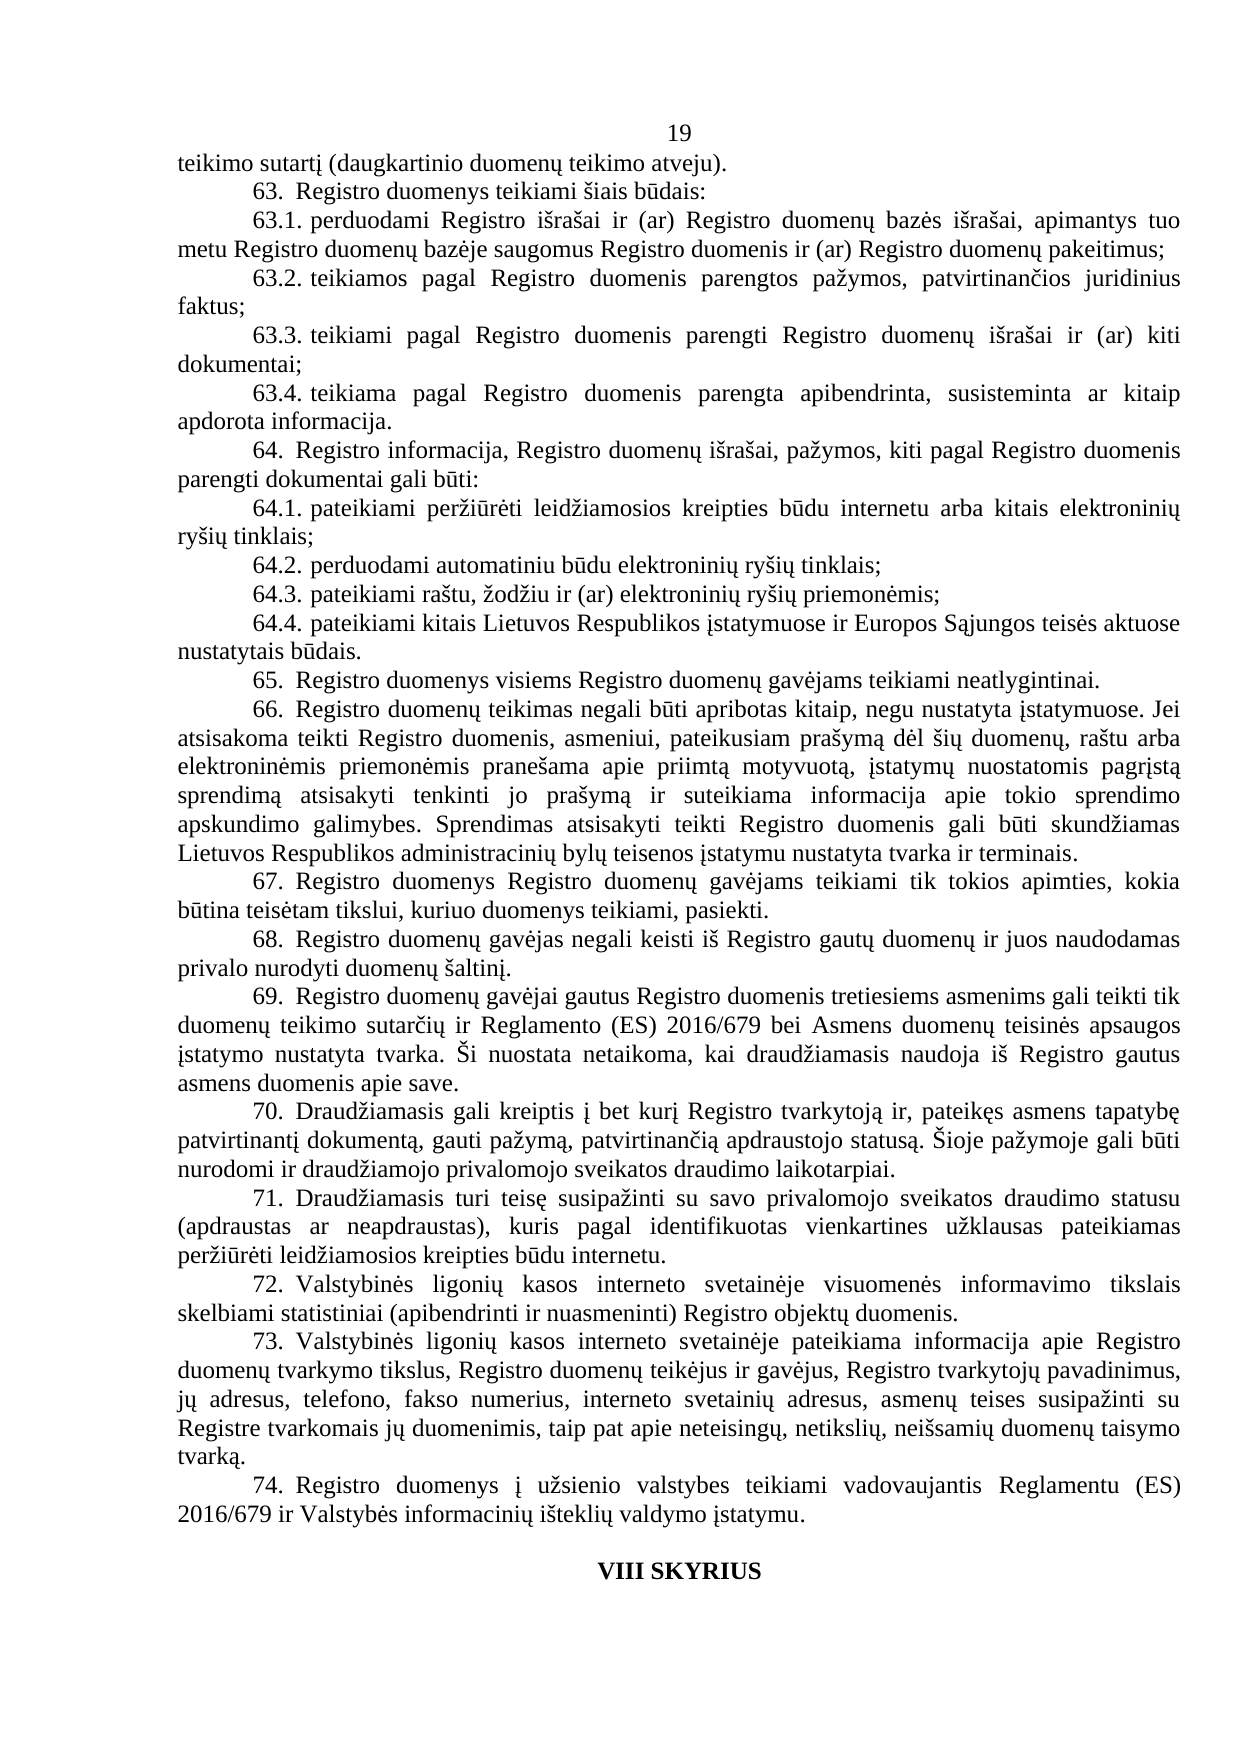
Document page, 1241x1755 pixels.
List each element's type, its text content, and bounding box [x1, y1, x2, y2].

text 63.2. teikiamos pagal Registro duomenis parengtos pažymos, patvirtinančios juridinius faktus; [177, 263, 1181, 320]
text 64. Registro informacija, Registro duomenų išrašai, pažymos, kiti pagal Registro duomenis parengti dokumentai gali būti: [177, 435, 1181, 493]
text 66. Registro duomenų teikimas negali būti apribotas kitaip, negu nustatyta įstatymuose. Jei atsisakoma teikti Registro duomenis, asmeniui, pateikusiam prašymą dėl šių duomenų, raštu arba elektroninėmis priemonėmis pranešama apie priimtą motyvuotą, įstatymų nuostatomis pagrįstą sprendimą atsisakyti tenkinti jo prašymą ir suteikiama informacija apie tokio sprendimo apskundimo galimybes. Sprendimas atsisakyti teikti Registro duomenis gali būti skundžiamas Lietuvos Respublikos administracinių bylų teisenos įstatymu nustatyta tvarka ir terminais. [177, 694, 1181, 866]
text 73. Valstybinės ligonių kasos interneto svetainėje pateikiama informacija apie Registro duomenų tvarkymo tikslus, Registro duomenų teikėjus ir gavėjus, Registro tvarkytojų pavadinimus, jų adresus, telefono, fakso numerius, interneto svetainių adresus, asmenų teises susipažinti su Registre tvarkomais jų duomenimis, taip pat apie neteisingų, netikslių, neišsamių duomenų taisymo tvarką. [177, 1326, 1181, 1470]
text 63. Registro duomenys teikiami šiais būdais: [177, 176, 1181, 205]
text 67. Registro duomenys Registro duomenų gavėjams teikiami tik tokios apimties, kokia būtina teisėtam tikslui, kuriuo duomenys teikiami, pasiekti. [177, 866, 1181, 924]
text 63.3. teikiami pagal Registro duomenis parengti Registro duomenų išrašai ir (ar) kiti dokumentai; [177, 320, 1181, 378]
text 70. Draudžiamasis gali kreiptis į bet kurį Registro tvarkytoją ir, pateikęs asmens tapatybę patvirtinantį dokumentą, gauti pažymą, patvirtinančią apdraustojo statusą. Šioje pažymoje gali būti nurodomi ir draudžiamojo privalomojo sveikatos draudimo laikotarpiai. [177, 1096, 1181, 1183]
text teikimo sutartį (daugkartinio duomenų teikimo atveju). [177, 148, 1181, 176]
text 74. Registro duomenys į užsienio valstybes teikiami vadovaujantis Reglamentu (ES) 2016/679 ir Valstybės informacinių išteklių valdymo įstatymu. [177, 1470, 1181, 1528]
text 71. Draudžiamasis turi teisę susipažinti su savo privalomojo sveikatos draudimo statusu (apdraustas ar neapdraustas), kuris pagal identifikuotas vienkartines užklausas pateikiamas peržiūrėti leidžiamosios kreipties būdu internetu. [177, 1183, 1181, 1269]
text 64.1. pateikiami peržiūrėti leidžiamosios kreipties būdu internetu arba kitais elektroninių ryšių tinklais; [177, 493, 1181, 550]
text 63.1. perduodami Registro išrašai ir (ar) Registro duomenų bazės išrašai, apimantys tuo metu Registro duomenų bazėje saugomus Registro duomenis ir (ar) Registro duomenų pakeitimus; [177, 205, 1181, 263]
text 72. Valstybinės ligonių kasos interneto svetainėje visuomenės informavimo tikslais skelbiami statistiniai (apibendrinti ir nuasmeninti) Registro objektų duomenis. [177, 1269, 1181, 1326]
text 68. Registro duomenų gavėjas negali keisti iš Registro gautų duomenų ir juos naudodamas privalo nurodyti duomenų šaltinį. [177, 924, 1181, 981]
text 64.3. pateikiami raštu, žodžiu ir (ar) elektroninių ryšių priemonėmis; [177, 579, 1181, 608]
text 63.4. teikiama pagal Registro duomenis parengta apibendrinta, susisteminta ar kitaip apdorota informacija. [177, 378, 1181, 435]
text 69. Registro duomenų gavėjai gautus Registro duomenis tretiesiems asmenims gali teikti tik duomenų teikimo sutarčių ir Reglamento (ES) 2016/679 bei Asmens duomenų teisinės apsaugos įstatymo nustatyta tvarka. Ši nuostata netaikoma, kai draudžiamasis naudoja iš Registro gautus asmens duomenis apie save. [177, 981, 1181, 1096]
text 65. Registro duomenys visiems Registro duomenų gavėjams teikiami neatlygintinai. [177, 665, 1181, 694]
text VIII SKYRIUS [177, 1556, 1181, 1585]
text 64.2. perduodami automatiniu būdu elektroninių ryšių tinklais; [177, 550, 1181, 579]
text 64.4. pateikiami kitais Lietuvos Respublikos įstatymuose ir Europos Sąjungos teisės aktuose nustatytais būdais. [177, 608, 1181, 665]
